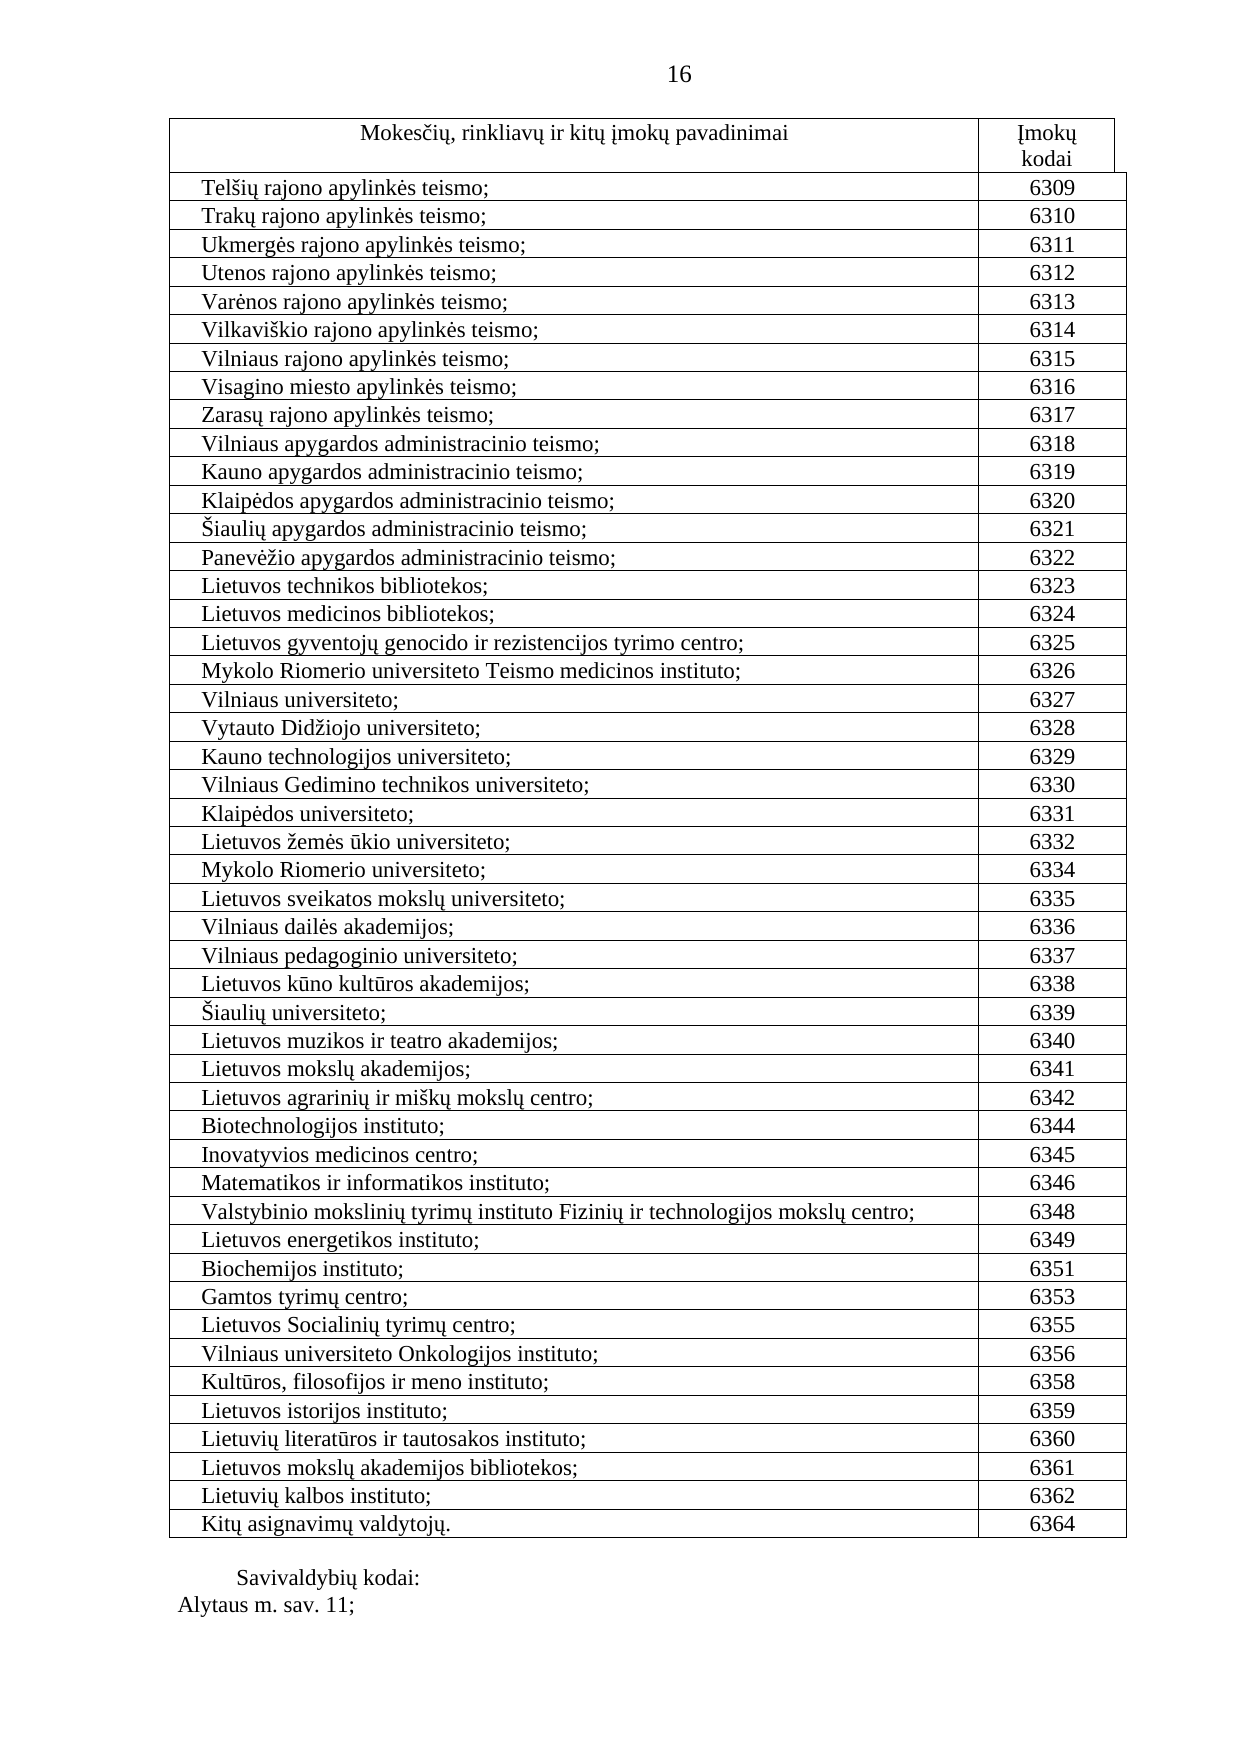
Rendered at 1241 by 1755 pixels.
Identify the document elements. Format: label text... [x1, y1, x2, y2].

table_cell Šiaulių universiteto; [170, 998, 978, 1025]
table_cell 6324 [979, 600, 1126, 627]
table_cell 6339 [979, 998, 1126, 1025]
table_cell 6342 [979, 1083, 1126, 1110]
table_cell Šiaulių apygardos administracinio teismo; [170, 514, 978, 542]
table_cell Utenos rajono apylinkės teismo; [170, 258, 978, 286]
table_cell 6309 [979, 173, 1126, 200]
table_cell 6317 [979, 400, 1126, 428]
table_cell 6313 [979, 287, 1126, 314]
table_cell 6359 [979, 1396, 1126, 1423]
table_cell Vilniaus rajono apylinkės teismo; [170, 344, 978, 371]
table_cell Lietuvos sveikatos mokslų universiteto; [170, 884, 978, 911]
table_cell 6315 [979, 344, 1126, 371]
table_cell Kauno apygardos administracinio teismo; [170, 457, 978, 485]
table_cell Trakų rajono apylinkės teismo; [170, 201, 978, 229]
table_cell Lietuvos Socialinių tyrimų centro; [170, 1310, 978, 1338]
table_cell 6332 [979, 827, 1126, 854]
table_cell Vilniaus apygardos administracinio teismo; [170, 429, 978, 456]
table_cell 6340 [979, 1026, 1126, 1053]
table_cell 6316 [979, 372, 1126, 399]
table_cell Vilkaviškio rajono apylinkės teismo; [170, 315, 978, 342]
table_cell 6319 [979, 457, 1126, 485]
table_cell Kauno technologijos universiteto; [170, 742, 978, 769]
table_cell 6360 [979, 1424, 1126, 1452]
table_cell Lietuvos technikos bibliotekos; [170, 571, 978, 598]
table_cell 6321 [979, 514, 1126, 542]
table_cell Kitų asignavimų valdytojų. [170, 1510, 978, 1537]
text Savivaldybių kodai: [177, 1564, 1181, 1591]
table_cell Matematikos ir informatikos instituto; [170, 1168, 978, 1196]
table_cell Klaipėdos apygardos administracinio teismo; [170, 486, 978, 513]
table_cell Vilniaus pedagoginio universiteto; [170, 941, 978, 968]
table_cell 6320 [979, 486, 1126, 513]
table_cell 6326 [979, 656, 1126, 684]
table_cell 6327 [979, 685, 1126, 712]
table_cell Gamtos tyrimų centro; [170, 1282, 978, 1309]
table_cell 6355 [979, 1310, 1126, 1338]
table_cell Visagino miesto apylinkės teismo; [170, 372, 978, 399]
table_cell Lietuvos mokslų akademijos bibliotekos; [170, 1453, 978, 1480]
table_cell 6335 [979, 884, 1126, 911]
table_cell 6336 [979, 912, 1126, 940]
table_cell Klaipėdos universiteto; [170, 799, 978, 826]
table_cell Lietuvos medicinos bibliotekos; [170, 600, 978, 627]
table_cell 6329 [979, 742, 1126, 769]
table_header Įmokų kodai [979, 119, 1114, 172]
table_cell 6338 [979, 969, 1126, 997]
table_header [1115, 118, 1126, 172]
table_cell 6330 [979, 770, 1126, 797]
table_cell Vilniaus universiteto; [170, 685, 978, 712]
table_cell 6337 [979, 941, 1126, 968]
table_cell 6318 [979, 429, 1126, 456]
table_cell Lietuvos istorijos instituto; [170, 1396, 978, 1423]
table_cell Ukmergės rajono apylinkės teismo; [170, 230, 978, 257]
table_cell 6349 [979, 1225, 1126, 1252]
table_cell Biochemijos instituto; [170, 1254, 978, 1281]
table_cell 6322 [979, 543, 1126, 570]
table_cell 6361 [979, 1453, 1126, 1480]
table_cell 6314 [979, 315, 1126, 342]
text Alytaus m. sav. 11; [177, 1591, 1181, 1617]
table_cell Zarasų rajono apylinkės teismo; [170, 400, 978, 428]
table_cell Lietuvos agrarinių ir miškų mokslų centro; [170, 1083, 978, 1110]
table_cell Vilniaus universiteto Onkologijos instituto; [170, 1339, 978, 1366]
table_header Mokesčių, rinkliavų ir kitų įmokų pavadinimai [170, 119, 978, 172]
table_cell 6310 [979, 201, 1126, 229]
table_cell 6311 [979, 230, 1126, 257]
table_cell Vytauto Didžiojo universiteto; [170, 713, 978, 741]
table_cell Mykolo Riomerio universiteto; [170, 855, 978, 883]
table_cell 6334 [979, 855, 1126, 883]
table_cell 6356 [979, 1339, 1126, 1366]
table_cell 6312 [979, 258, 1126, 286]
table_cell Vilniaus dailės akademijos; [170, 912, 978, 940]
table_cell 6353 [979, 1282, 1126, 1309]
table_cell 6344 [979, 1111, 1126, 1139]
table_cell 6346 [979, 1168, 1126, 1196]
table_cell 6345 [979, 1140, 1126, 1167]
table_cell Lietuvių kalbos instituto; [170, 1481, 978, 1508]
table_cell 6323 [979, 571, 1126, 598]
table_cell 6348 [979, 1197, 1126, 1224]
table_cell Valstybinio mokslinių tyrimų instituto Fizinių ir technologijos mokslų centro; [170, 1197, 978, 1224]
table_cell Vilniaus Gedimino technikos universiteto; [170, 770, 978, 797]
table_cell 6351 [979, 1254, 1126, 1281]
table_cell Telšių rajono apylinkės teismo; [170, 173, 978, 200]
table_cell Lietuvos gyventojų genocido ir rezistencijos tyrimo centro; [170, 628, 978, 655]
table_cell Panevėžio apygardos administracinio teismo; [170, 543, 978, 570]
table_cell 6341 [979, 1055, 1126, 1082]
table_cell Lietuvių literatūros ir tautosakos instituto; [170, 1424, 978, 1452]
table_cell 6331 [979, 799, 1126, 826]
table_cell 6358 [979, 1367, 1126, 1395]
table_cell Lietuvos energetikos instituto; [170, 1225, 978, 1252]
table_cell Lietuvos mokslų akademijos; [170, 1055, 978, 1082]
table_cell Biotechnologijos instituto; [170, 1111, 978, 1139]
table_cell Lietuvos muzikos ir teatro akademijos; [170, 1026, 978, 1053]
table_cell Mykolo Riomerio universiteto Teismo medicinos instituto; [170, 656, 978, 684]
table_cell Kultūros, filosofijos ir meno instituto; [170, 1367, 978, 1395]
table_cell 6328 [979, 713, 1126, 741]
table_cell Lietuvos kūno kultūros akademijos; [170, 969, 978, 997]
table_cell 6364 [979, 1510, 1126, 1537]
table_cell Varėnos rajono apylinkės teismo; [170, 287, 978, 314]
table_cell 6362 [979, 1481, 1126, 1508]
table_cell 6325 [979, 628, 1126, 655]
table_cell Inovatyvios medicinos centro; [170, 1140, 978, 1167]
table_cell Lietuvos žemės ūkio universiteto; [170, 827, 978, 854]
